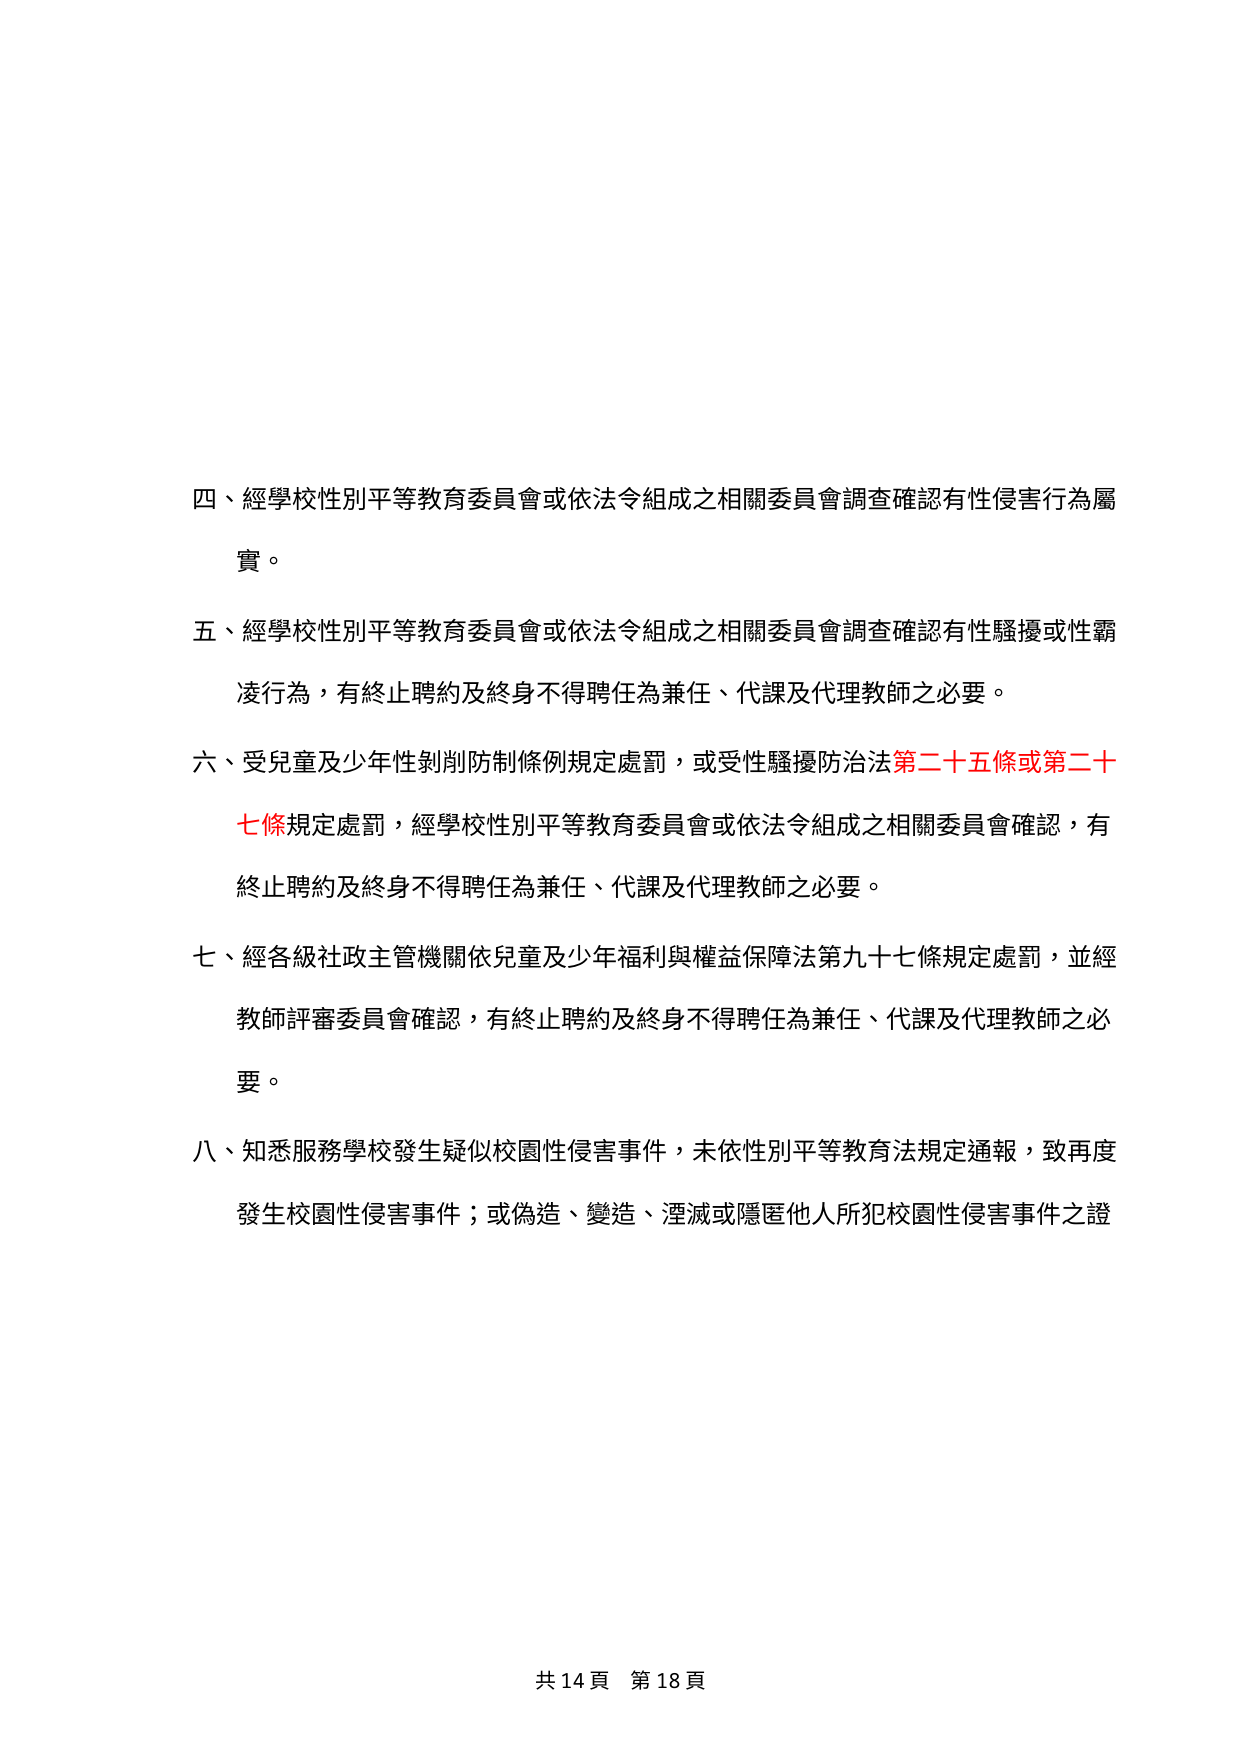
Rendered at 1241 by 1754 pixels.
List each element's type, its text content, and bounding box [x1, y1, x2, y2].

text 七、經各級社政主管機關依兒童及少年福利與權益保障法第九十七條規定處罰，並經教師評審委員會確認，有終止聘約及終身不得聘任為兼任、代課及代理教師之必要。 [192, 914, 1122, 1101]
text 四、經學校性別平等教育委員會或依法令組成之相關委員會調查確認有性侵害行為屬實。 [192, 456, 1122, 581]
text 五、經學校性別平等教育委員會或依法令組成之相關委員會調查確認有性騷擾或性霸凌行為，有終止聘約及終身不得聘任為兼任、代課及代理教師之必要。 [192, 587, 1122, 712]
text 六、受兒童及少年性剝削防制條例規定處罰，或受性騷擾防治法第二十五條或第二十七條規定處罰，經學校性別平等教育委員會或依法令組成之相關委員會確認，有終止聘約及終身不得聘任為兼任、代課及代理教師之必要。 [192, 719, 1122, 907]
text 八、知悉服務學校發生疑似校園性侵害事件，未依性別平等教育法規定通報，致再度發生校園性侵害事件；或偽造、變造、湮滅或隱匿他人所犯校園性侵害事件之證 [192, 1108, 1122, 1233]
